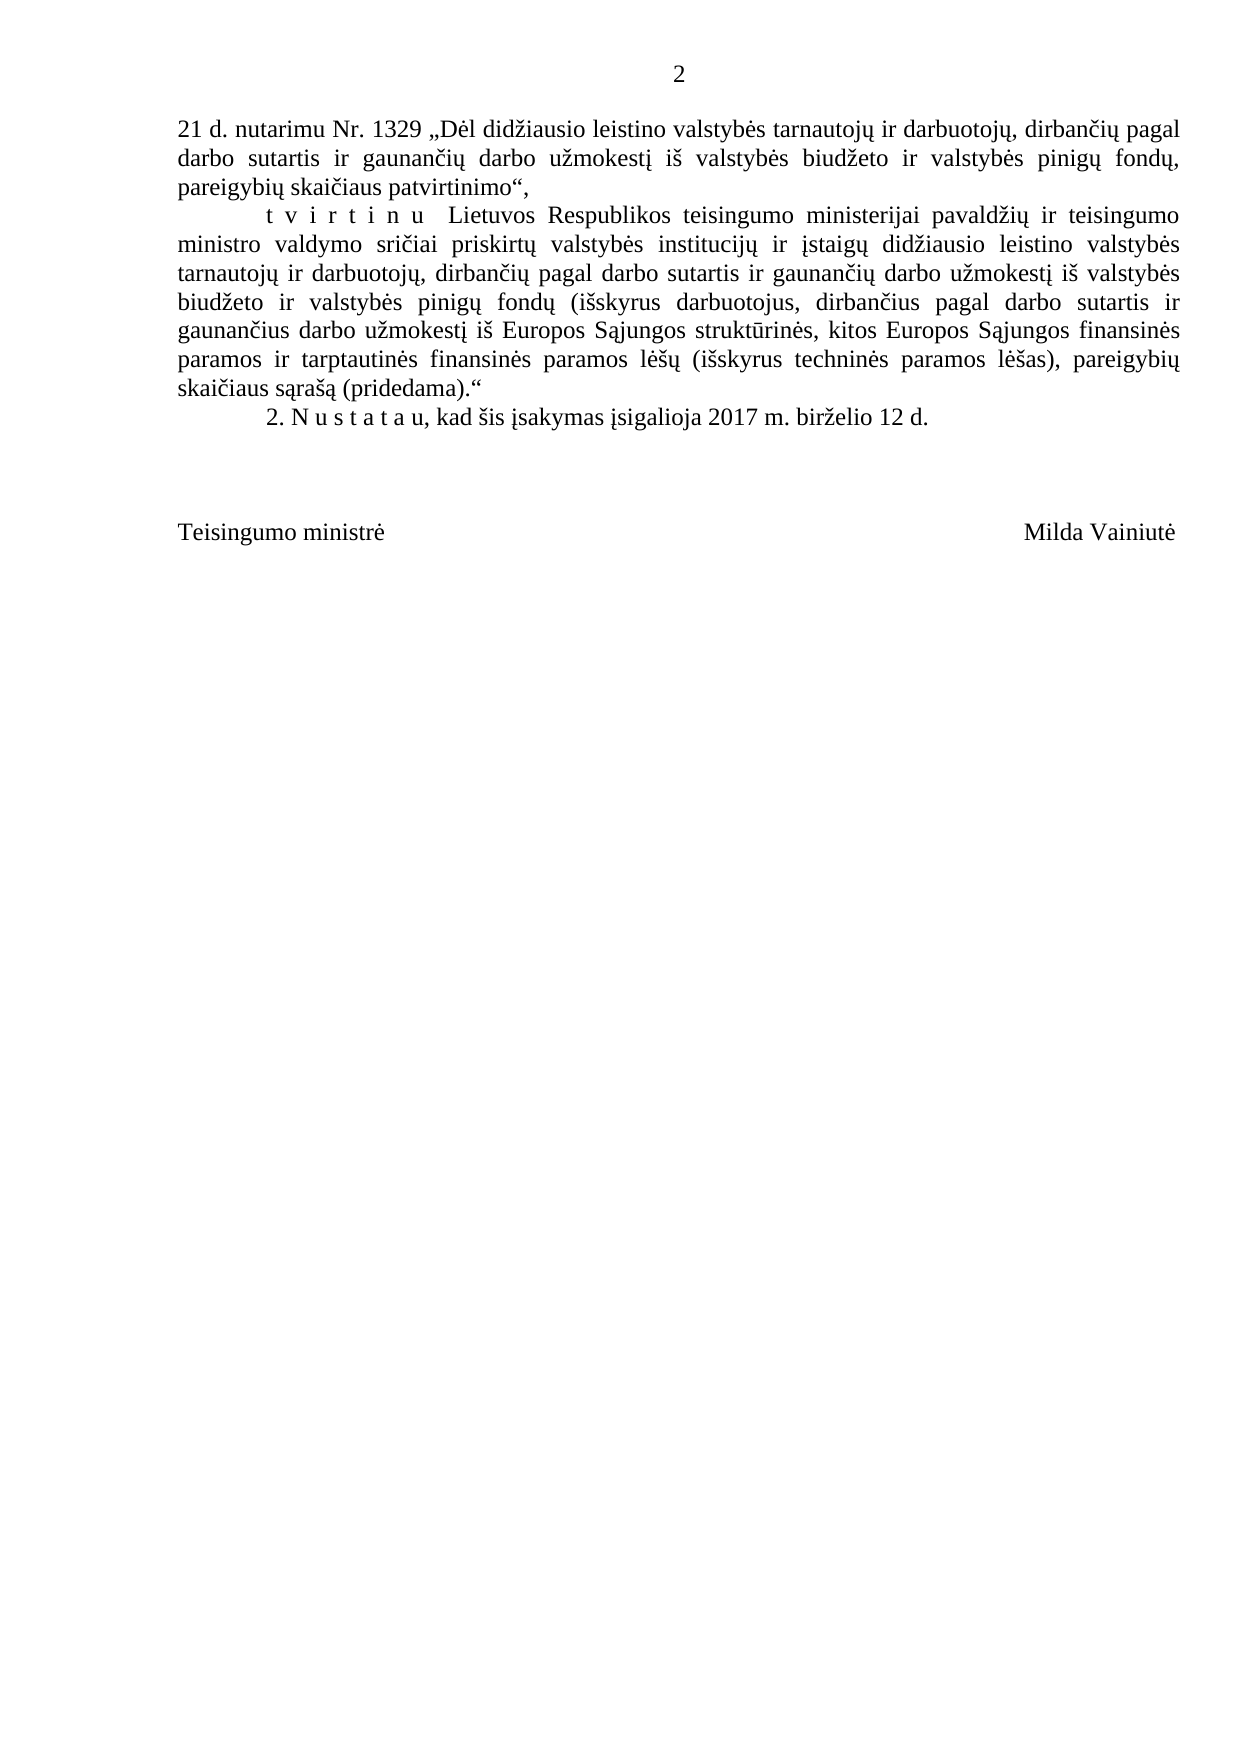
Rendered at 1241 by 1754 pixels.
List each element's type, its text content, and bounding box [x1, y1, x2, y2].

text t v i r t i n u Lietuvos Respublikos teisingumo ministerijai pavaldžių ir teisingumo ministro valdymo sričiai priskirtų valstybės institucijų ir įstaigų didžiausio leistino valstybės tarnautojų ir darbuotojų, dirbančių pagal darbo sutartis ir gaunančių darbo užmokestį iš valstybės biudžeto ir valstybės pinigų fondų (išskyrus darbuotojus, dirbančius pagal darbo sutartis ir gaunančius darbo užmokestį iš Europos Sąjungos struktūrinės, kitos Europos Sąjungos finansinės paramos ir tarptautinės finansinės paramos lėšų (išskyrus techninės paramos lėšas), pareigybių skaičiaus sąrašą (pridedama).“ [177, 200, 1181, 402]
text 21 d. nutarimu Nr. 1329 „Dėl didžiausio leistino valstybės tarnautojų ir darbuotojų, dirbančių pagal darbo sutartis ir gaunančių darbo užmokestį iš valstybės biudžeto ir valstybės pinigų fondų, pareigybių skaičiaus patvirtinimo“, [177, 114, 1181, 200]
text Teisingumo ministrė Milda Vainiutė [177, 517, 1181, 545]
text 2. Nustatau, kad šis įsakymas įsigalioja 2017 m. birželio 12 d. [177, 402, 1181, 430]
